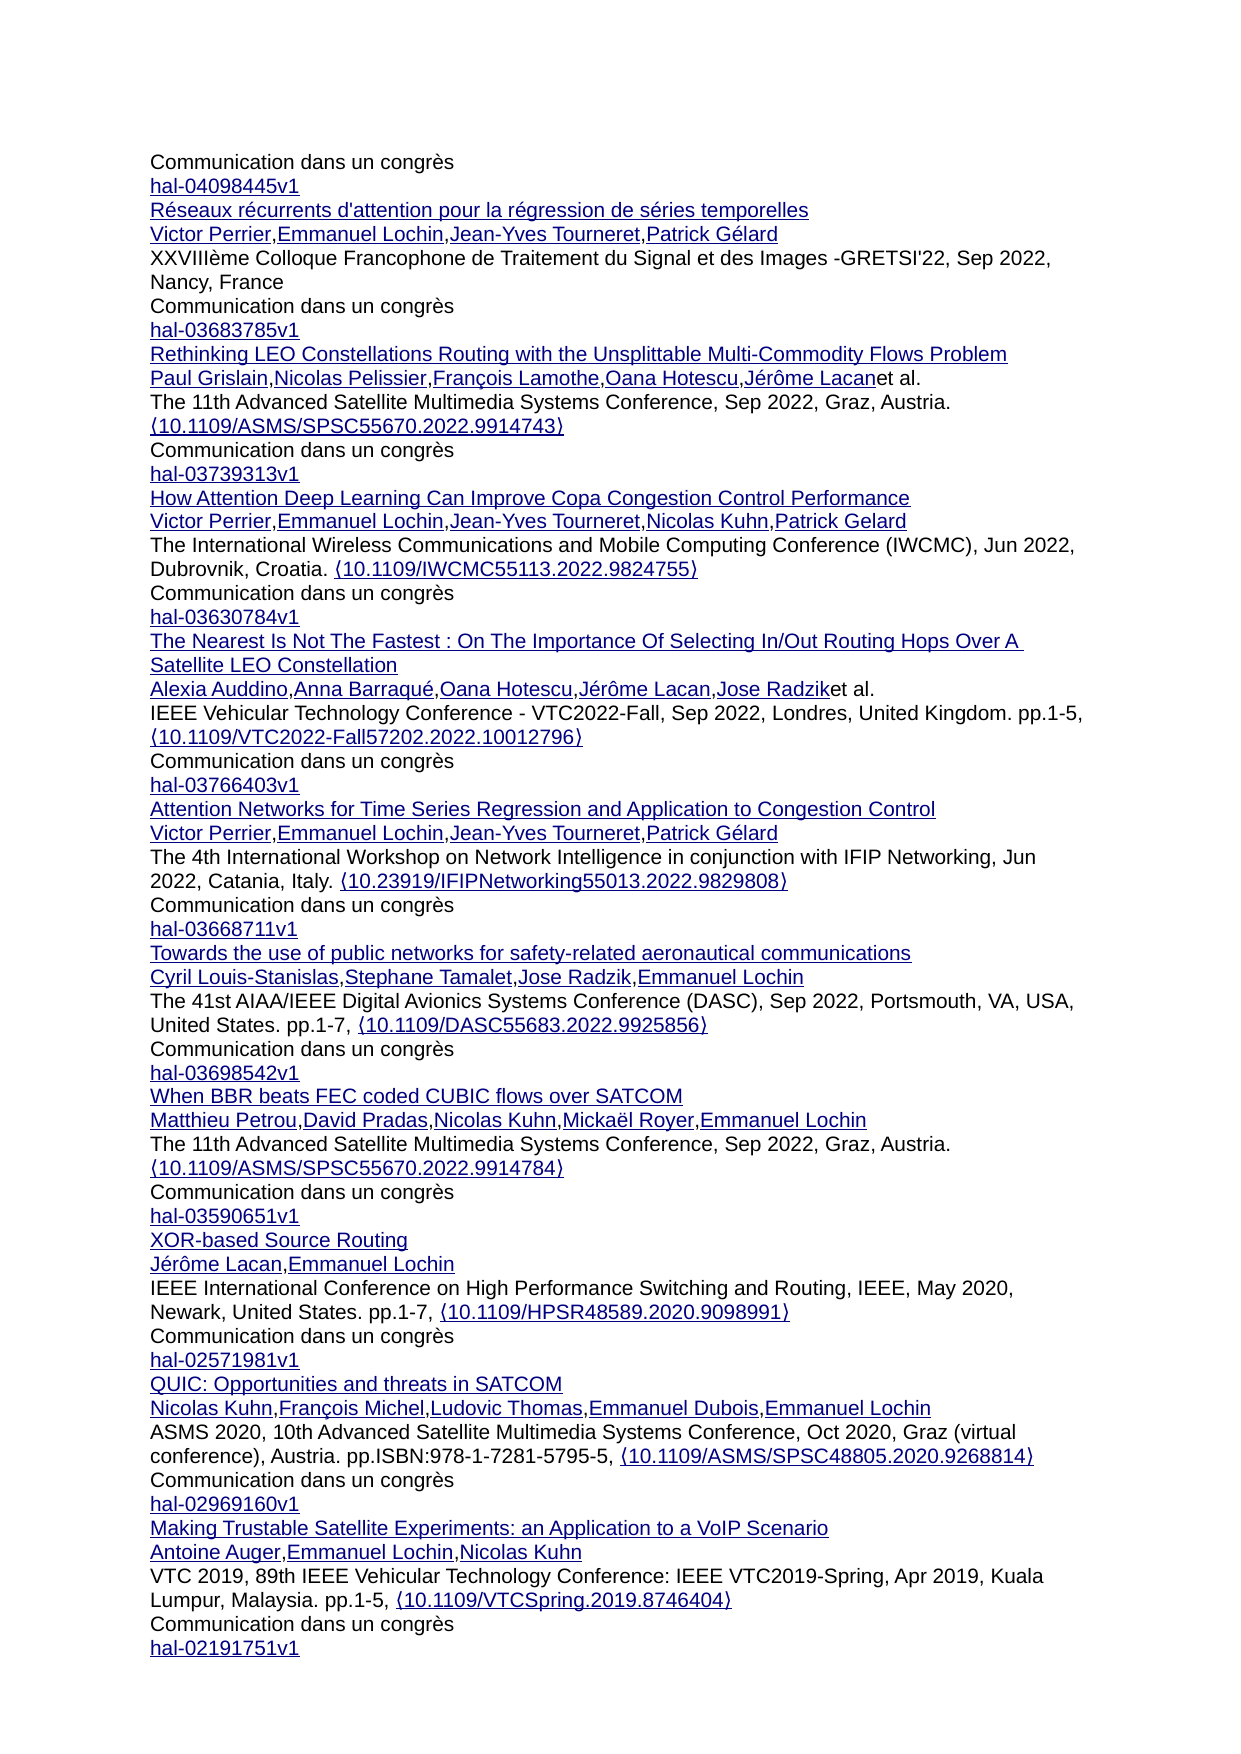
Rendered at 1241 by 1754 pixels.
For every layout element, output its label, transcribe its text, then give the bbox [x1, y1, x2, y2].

table_cell Towards the use of public networks for safety-related aeronautical communications Cyril Louis-Stanislas,Stephane Tamalet,Jose Radzik,Emmanuel Lochin The 41st AIAA/IEEE Digital Avionics Systems Conference (DASC), Sep 2022, Portsmouth, VA, USA, United States. pp.1-7, ⟨10.1109/DASC55683.2022.9925856⟩ Communication dans un congrès hal-03698542v1 [150, 941, 1090, 1084]
table_cell When BBR beats FEC coded CUBIC flows over SATCOM Matthieu Petrou,David Pradas,Nicolas Kuhn,Mickaël Royer,Emmanuel Lochin The 11th Advanced Satellite Multimedia Systems Conference, Sep 2022, Graz, Austria. ⟨10.1109/ASMS/SPSC55670.2022.9914784⟩ Communication dans un congrès hal-03590651v1 [150, 1084, 1090, 1228]
table_cell How Attention Deep Learning Can Improve Copa Congestion Control Performance Victor Perrier,Emmanuel Lochin,Jean-Yves Tourneret,Nicolas Kuhn,Patrick Gelard The International Wireless Communications and Mobile Computing Conference (IWCMC), Jun 2022, Dubrovnik, Croatia. ⟨10.1109/IWCMC55113.2022.9824755⟩ Communication dans un congrès hal-03630784v1 [150, 485, 1090, 629]
table_cell Making Trustable Satellite Experiments: an Application to a VoIP Scenario Antoine Auger,Emmanuel Lochin,Nicolas Kuhn VTC 2019, 89th IEEE Vehicular Technology Conference: IEEE VTC2019-Spring, Apr 2019, Kuala Lumpur, Malaysia. pp.1-5, ⟨10.1109/VTCSpring.2019.8746404⟩ Communication dans un congrès hal-02191751v1 [150, 1516, 1090, 1659]
table_cell Communication dans un congrès hal-04098445v1 [150, 150, 1090, 198]
table_cell QUIC: Opportunities and threats in SATCOM Nicolas Kuhn,François Michel,Ludovic Thomas,Emmanuel Dubois,Emmanuel Lochin ASMS 2020, 10th Advanced Satellite Multimedia Systems Conference, Oct 2020, Graz (virtual conference), Austria. pp.ISBN:978-1-7281-5795-5, ⟨10.1109/ASMS/SPSC48805.2020.9268814⟩ Communication dans un congrès hal-02969160v1 [150, 1372, 1090, 1516]
table_cell Réseaux récurrents d'attention pour la régression de séries temporelles Victor Perrier,Emmanuel Lochin,Jean-Yves Tourneret,Patrick Gélard XXVIIIème Colloque Francophone de Traitement du Signal et des Images -GRETSI'22, Sep 2022, Nancy, France Communication dans un congrès hal-03683785v1 [150, 198, 1090, 342]
table_cell XOR-based Source Routing Jérôme Lacan,Emmanuel Lochin IEEE International Conference on High Performance Switching and Routing, IEEE, May 2020, Newark, United States. pp.1-7, ⟨10.1109/HPSR48589.2020.9098991⟩ Communication dans un congrès hal-02571981v1 [150, 1228, 1090, 1372]
table_cell Rethinking LEO Constellations Routing with the Unsplittable Multi-Commodity Flows Problem Paul Grislain,Nicolas Pelissier,François Lamothe,Oana Hotescu,Jérôme Lacanet al. The 11th Advanced Satellite Multimedia Systems Conference, Sep 2022, Graz, Austria. ⟨10.1109/ASMS/SPSC55670.2022.9914743⟩ Communication dans un congrès hal-03739313v1 [150, 342, 1090, 485]
table_cell The Nearest Is Not The Fastest : On The Importance Of Selecting In/Out Routing Hops Over A Satellite LEO Constellation Alexia Auddino,Anna Barraqué,Oana Hotescu,Jérôme Lacan,Jose Radziket al. IEEE Vehicular Technology Conference - VTC2022-Fall, Sep 2022, Londres, United Kingdom. pp.1-5, ⟨10.1109/VTC2022-Fall57202.2022.10012796⟩ Communication dans un congrès hal-03766403v1 [150, 629, 1090, 797]
table_cell Attention Networks for Time Series Regression and Application to Congestion Control Victor Perrier,Emmanuel Lochin,Jean-Yves Tourneret,Patrick Gélard The 4th International Workshop on Network Intelligence in conjunction with IFIP Networking, Jun 2022, Catania, Italy. ⟨10.23919/IFIPNetworking55013.2022.9829808⟩ Communication dans un congrès hal-03668711v1 [150, 797, 1090, 941]
